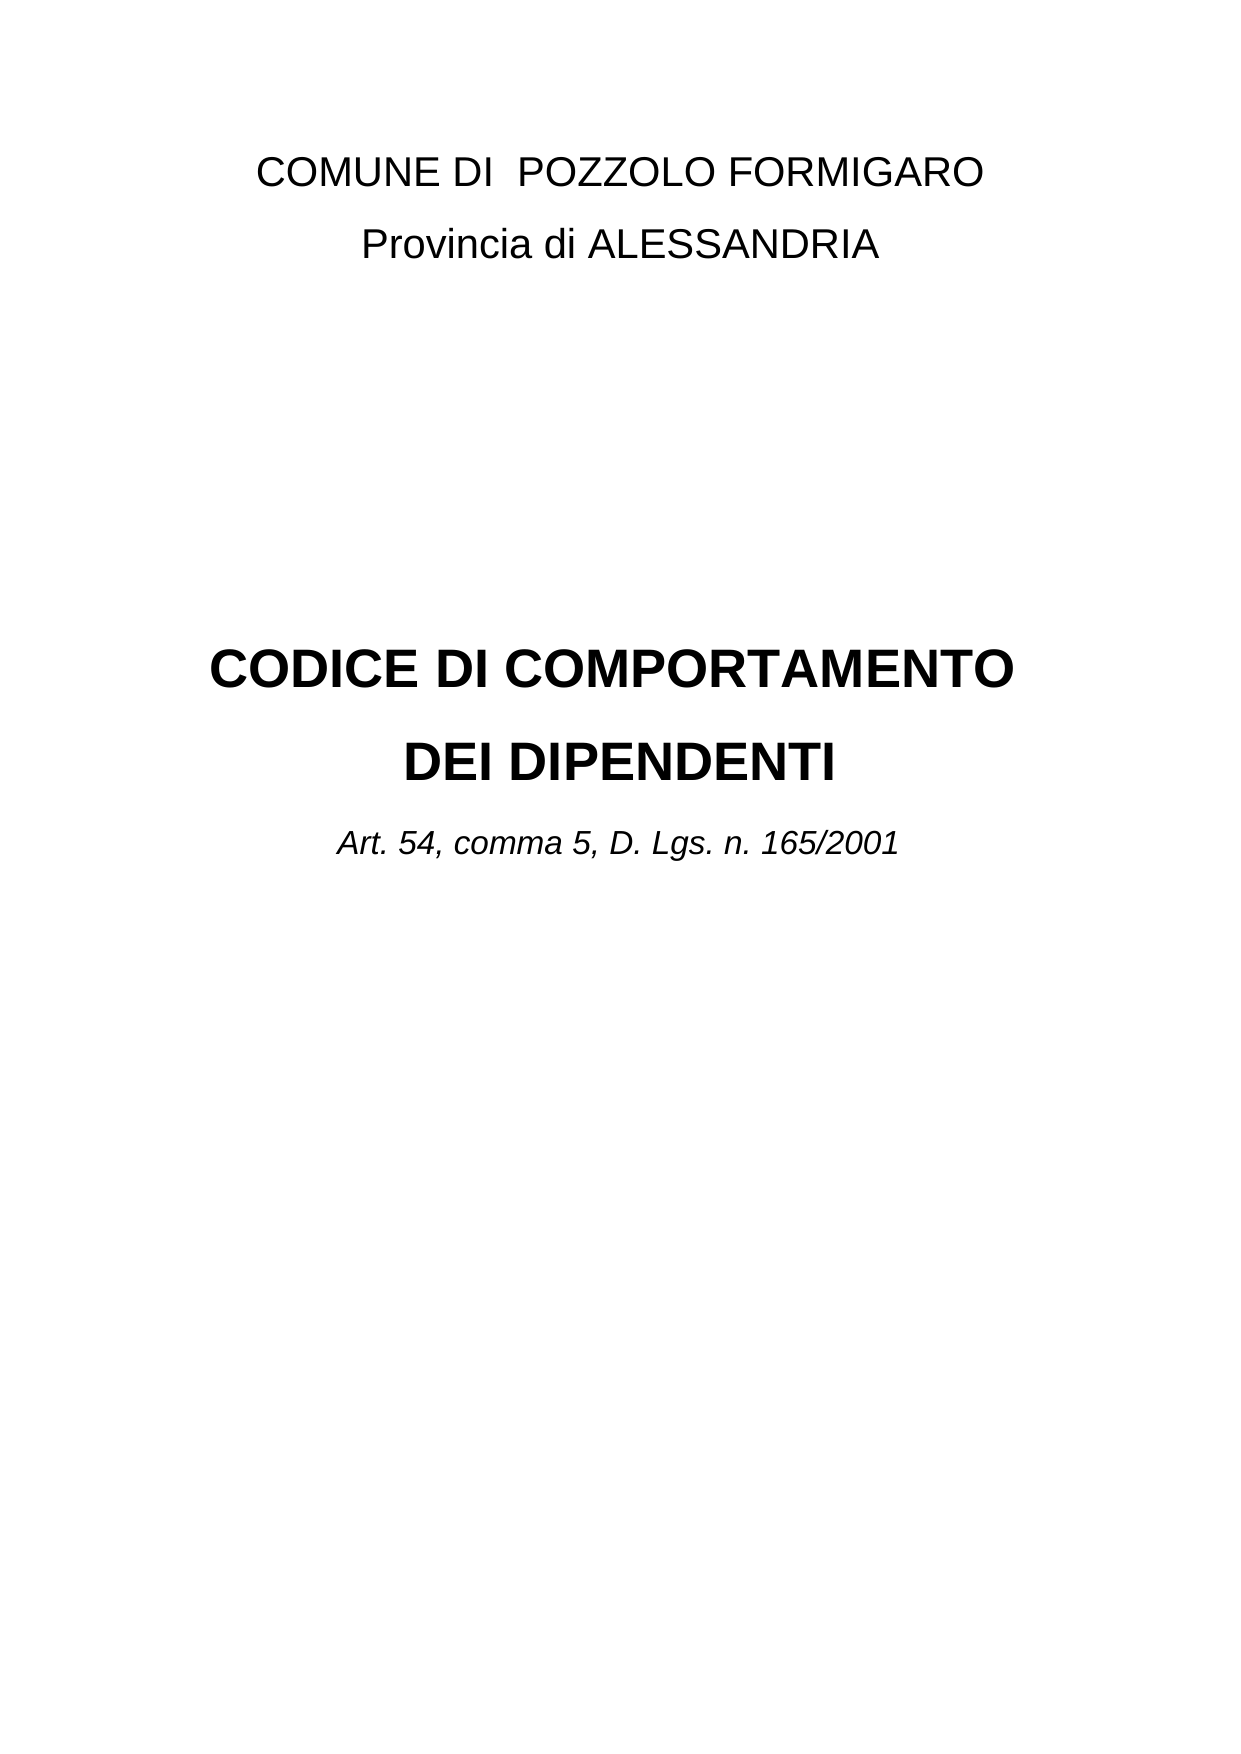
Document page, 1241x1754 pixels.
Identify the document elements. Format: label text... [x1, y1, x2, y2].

text DEI DIPENDENTI [118, 730, 1122, 792]
text Provincia di ALESSANDRIA [118, 219, 1122, 267]
text Art. 54, comma 5, D. Lgs. n. 165/2001 [118, 823, 1122, 862]
text CODICE DI COMPORTAMENTO [118, 636, 1122, 699]
text COMUNE DI POZZOLO FORMIGARO [118, 148, 1122, 196]
